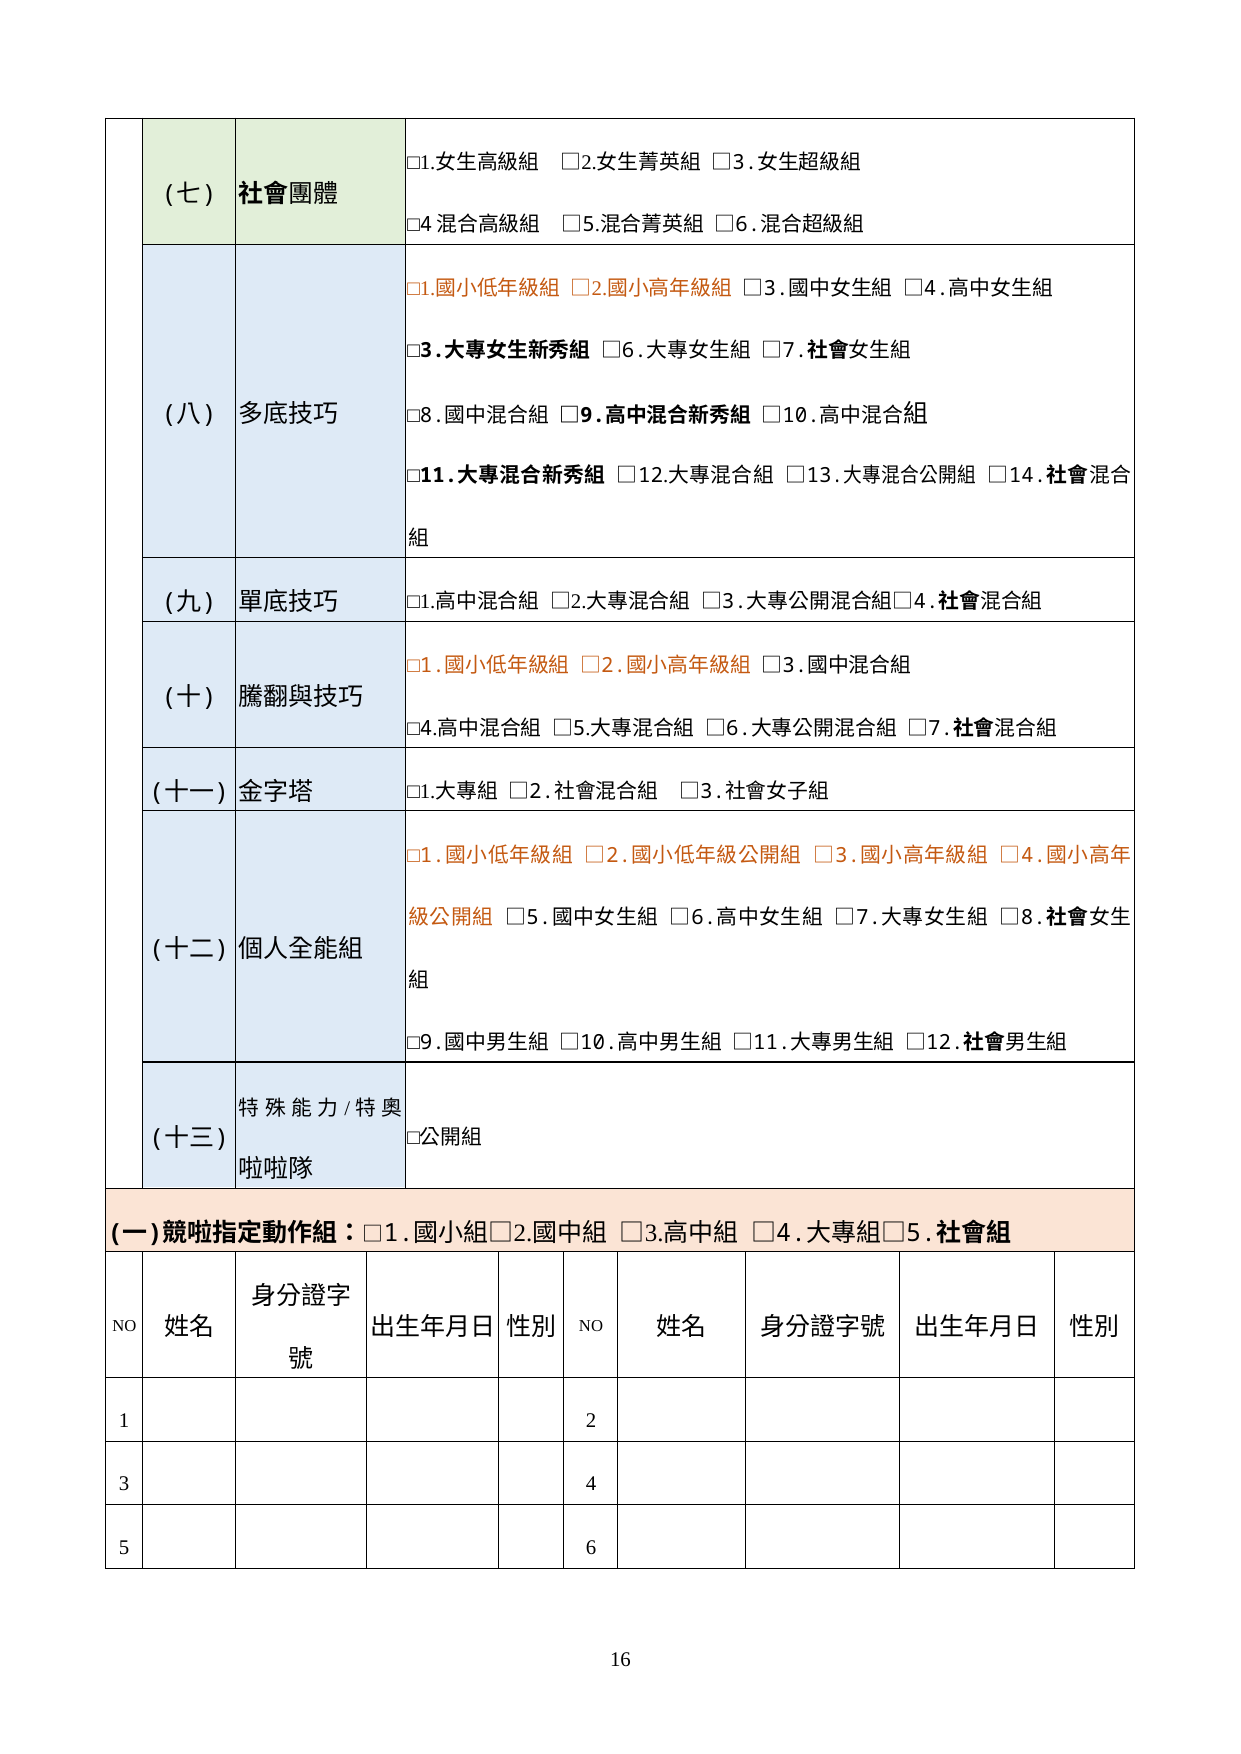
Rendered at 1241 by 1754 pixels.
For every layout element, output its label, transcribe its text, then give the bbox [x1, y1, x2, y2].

table_cell [367, 1378, 498, 1441]
table_cell (九) [143, 558, 235, 621]
table_cell [143, 1442, 235, 1504]
table_cell [746, 1442, 899, 1504]
table_cell 社會團體 [236, 119, 405, 244]
table_cell □1.女生高級組 □2.女生菁英組 □3.女生超級組 □4混合高級組 □5.混合菁英組 □6.混合超級組 [406, 119, 1134, 244]
table_cell [499, 1505, 563, 1568]
table_cell (十三) [143, 1063, 235, 1187]
table_cell 2 [564, 1378, 617, 1441]
table_cell 3 [106, 1442, 142, 1504]
table_cell (十) [143, 622, 235, 747]
table_cell □1.國小低年級組 □2.國小高年級組 □3.國中混合組 □4.高中混合組 □5.大專混合組 □6.大專公開混合組 □7.社會混合組 [406, 622, 1134, 747]
table_cell [900, 1505, 1054, 1568]
table_cell 個人全能組 [236, 811, 405, 1061]
table_cell 出生年月日 [900, 1252, 1054, 1377]
table_cell [236, 1442, 366, 1504]
table_cell □公開組 [406, 1063, 1134, 1187]
table_cell (八) [143, 245, 235, 557]
table_cell 出生年月日 [367, 1252, 498, 1377]
table_cell [1055, 1442, 1134, 1504]
table_cell (十一) [143, 748, 235, 810]
table_cell [618, 1442, 745, 1504]
table_cell 單底技巧 [236, 558, 405, 621]
table_cell 騰翻與技巧 [236, 622, 405, 747]
table_cell 多底技巧 [236, 245, 405, 557]
table_cell 身分證字號 [236, 1252, 366, 1377]
table_cell [367, 1505, 498, 1568]
table_cell [1055, 1378, 1134, 1441]
table_cell 身分證字號 [746, 1252, 899, 1377]
table_cell [1055, 1505, 1134, 1568]
table_cell [143, 1505, 235, 1568]
table_cell 姓名 [143, 1252, 235, 1377]
table_cell 性別 [499, 1252, 563, 1377]
table_cell □1.大專組 □2.社會混合組 □3.社會女子組 [406, 748, 1134, 810]
table_cell (一)競啦指定動作組：□1.國小組□2.國中組 □3.高中組 □4.大專組□5.社會組 [106, 1189, 1134, 1251]
table_cell 姓名 [618, 1252, 745, 1377]
table_cell [618, 1378, 745, 1441]
table_cell [236, 1378, 366, 1441]
table_cell NO [106, 1252, 142, 1377]
table_cell [367, 1442, 498, 1504]
table_cell 1 [106, 1378, 142, 1441]
table_cell 性別 [1055, 1252, 1134, 1377]
table_cell [106, 119, 142, 1187]
table_cell [143, 1378, 235, 1441]
table_cell [499, 1378, 563, 1441]
table_cell [236, 1505, 366, 1568]
table_cell [746, 1505, 899, 1568]
table_cell 特殊能力/特奧 啦啦隊 [236, 1063, 405, 1187]
table_cell [746, 1378, 899, 1441]
table_cell [900, 1442, 1054, 1504]
table_cell (七) [143, 119, 235, 244]
table_cell 5 [106, 1505, 142, 1568]
table_cell [618, 1505, 745, 1568]
table_cell [900, 1378, 1054, 1441]
table_cell 金字塔 [236, 748, 405, 810]
table_cell NO [564, 1252, 617, 1377]
table_cell 4 [564, 1442, 617, 1504]
table_cell [499, 1442, 563, 1504]
table_cell □1.高中混合組 □2.大專混合組 □3.大專公開混合組□4.社會混合組 [406, 558, 1134, 621]
table_cell (十二) [143, 811, 235, 1061]
table_cell □1.國小低年級組 □2.國小高年級組 □3.國中女生組 □4.高中女生組 □3.大專女生新秀組 □6.大專女生組 □7.社會女生組 □8.國中混合組 □9.高中混合新秀組 □10.高中混合組 □11.大專混合新秀組 □12.大專混合組 □13.大專混合公開組 □14.社會混合組 [406, 245, 1134, 557]
table_cell □1.國小低年級組 □2.國小低年級公開組 □3.國小高年級組 □4.國小高年級公開組 □5.國中女生組 □6.高中女生組 □7.大專女生組 □8.社會女生組 □9.國中男生組 □10.高中男生組 □11.大專男生組 □12.社會男生組 [406, 811, 1134, 1061]
table_cell 6 [564, 1505, 617, 1568]
